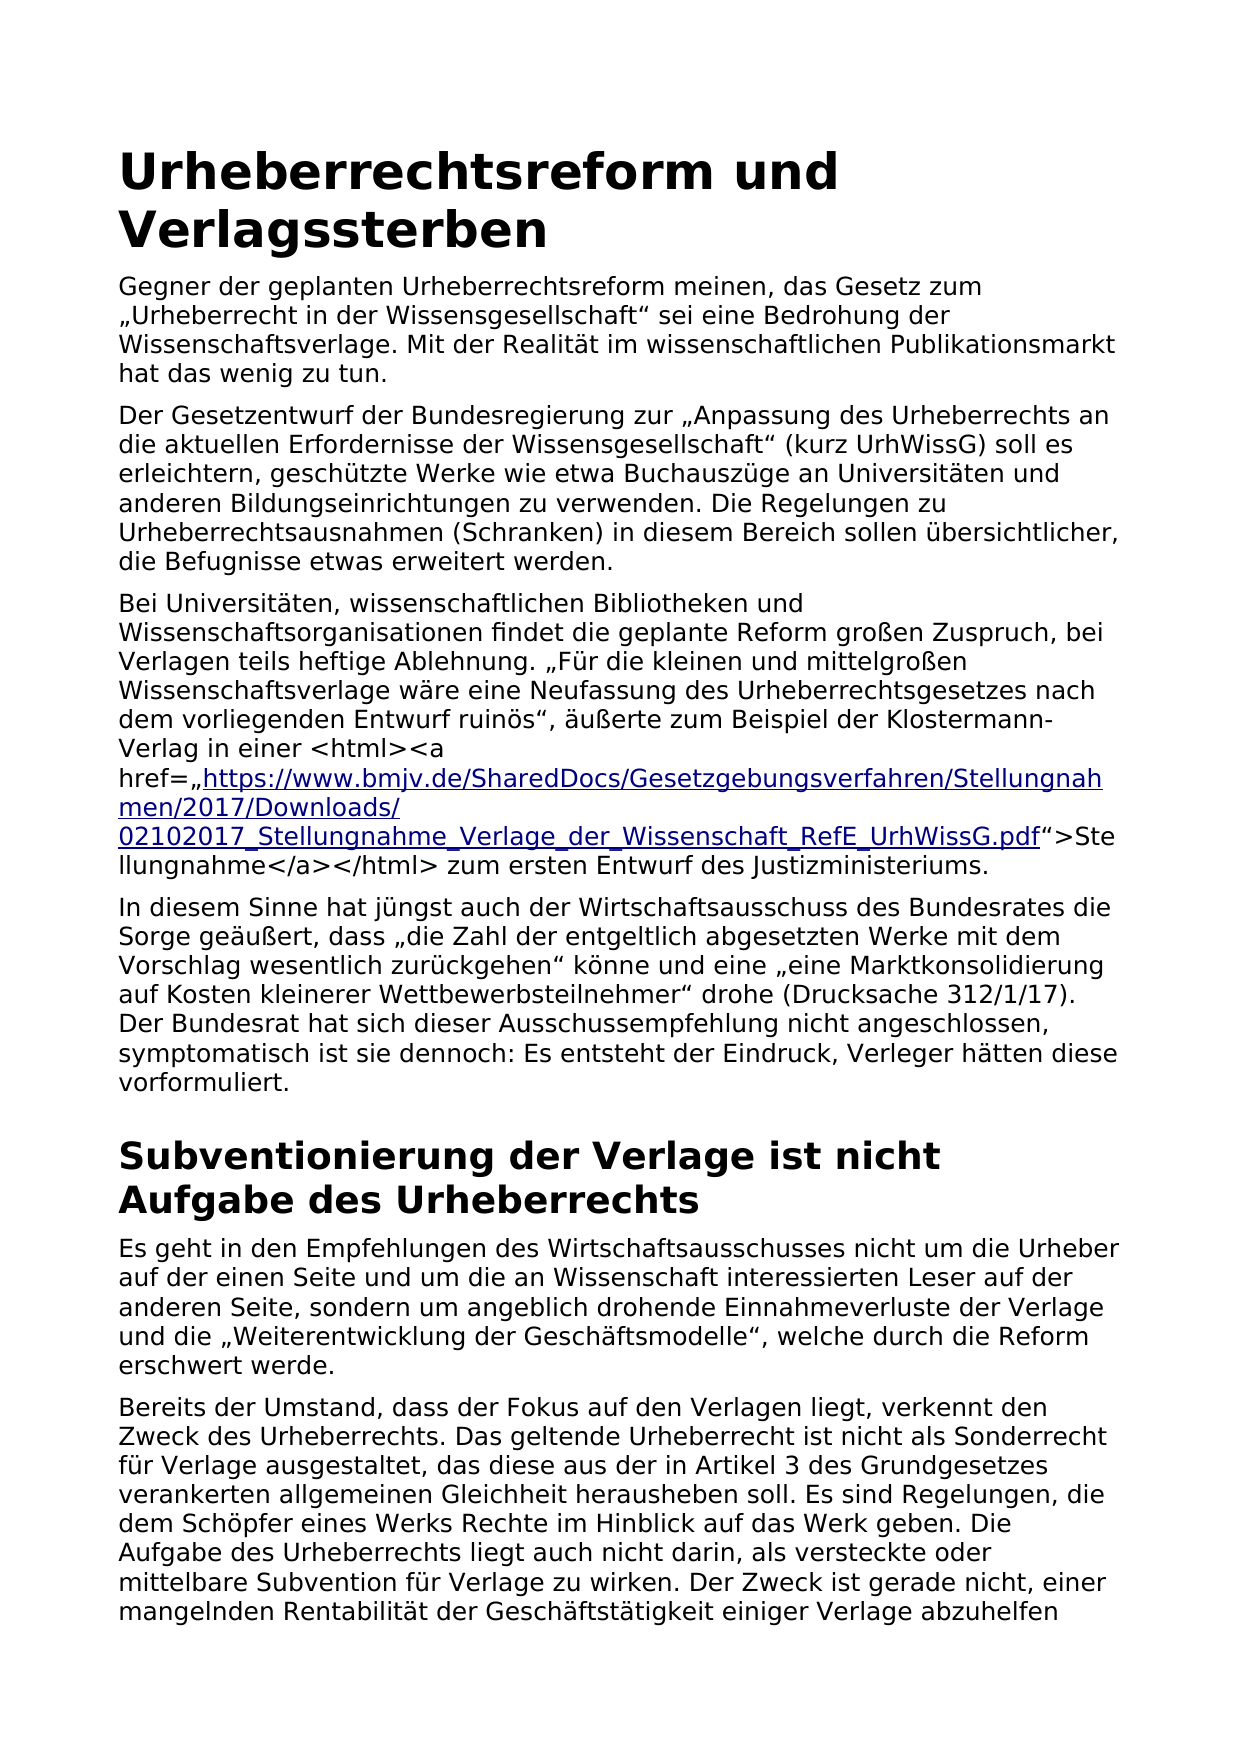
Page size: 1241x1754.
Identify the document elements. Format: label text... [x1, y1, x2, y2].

subtitle Subventionierung der Verlage ist nicht Aufgabe des Urheberrechts [118, 1134, 1122, 1222]
subtitle Urheberrechtsreform und Verlagssterben [118, 143, 1122, 259]
text Gegner der geplanten Urheberrechtsreform meinen, das Gesetz zum „Urheberrecht in der Wissensgesellschaft“ sei eine Bedrohung der Wissenschaftsverlage. Mit der Realität im wissenschaftlichen Publikationsmarkt hat das wenig zu tun. [118, 272, 1122, 389]
text In diesem Sinne hat jüngst auch der Wirtschaftsausschuss des Bundesrates die Sorge geäußert, dass „die Zahl der entgeltlich abgesetzten Werke mit dem Vorschlag wesentlich zurückgehen“ könne und eine „eine Marktkonsolidierung auf Kosten kleinerer Wettbewerbsteilnehmer“ drohe (Drucksache 312/1/17). Der Bundesrat hat sich dieser Ausschussempfehlung nicht angeschlossen, symptomatisch ist sie dennoch: Es entsteht der Eindruck, Verleger hätten diese vorformuliert. [118, 893, 1122, 1097]
text Bereits der Umstand, dass der Fokus auf den Verlagen liegt, verkennt den Zweck des Urheberrechts. Das geltende Urheberrecht ist nicht als Sonderrecht für Verlage ausgestaltet, das diese aus der in Artikel 3 des Grundgesetzes verankerten allgemeinen Gleichheit herausheben soll. Es sind Regelungen, die dem Schöpfer eines Werks Rechte im Hinblick auf das Werk geben. Die Aufgabe des Urheberrechts liegt auch nicht darin, als versteckte oder mittelbare Subvention für Verlage zu wirken. Der Zweck ist gerade nicht, einer mangelnden Rentabilität der Geschäftstätigkeit einiger Verlage abzuhelfen [118, 1393, 1122, 1626]
text Der Gesetzentwurf der Bundesregierung zur „Anpassung des Urheberrechts an die aktuellen Erfordernisse der Wissensgesellschaft“ (kurz UrhWissG) soll es erleichtern, geschützte Werke wie etwa Buchauszüge an Universitäten und anderen Bildungseinrichtungen zu verwenden. Die Regelungen zu Urheberrechtsausnahmen (Schranken) in diesem Bereich sollen übersichtlicher, die Befugnisse etwas erweitert werden. [118, 401, 1122, 576]
text Bei Universitäten, wissenschaftlichen Bibliotheken und Wissenschaftsorganisationen findet die geplante Reform großen Zuspruch, bei Verlagen teils heftige Ablehnung. „Für die kleinen und mittelgroßen Wissenschaftsverlage wäre eine Neufassung des Urheberrechtsgesetzes nach dem vorliegenden Entwurf ruinös“, äußerte zum Beispiel der Klostermann-Verlag in einer <html><a href=„https://www.bmjv.de/SharedDocs/Gesetzgebungsverfahren/Stellungnahmen/2017/Downloads/02102017_Stellungnahme_Verlage_der_Wissenschaft_RefE_UrhWissG.pdf“>Stellungnahme</a></html> zum ersten Entwurf des Justizministeriums. [118, 589, 1122, 880]
text Es geht in den Empfehlungen des Wirtschaftsausschusses nicht um die Urheber auf der einen Seite und um die an Wissenschaft interessierten Leser auf der anderen Seite, sondern um angeblich drohende Einnahmeverluste der Verlage und die „Weiterentwicklung der Geschäftsmodelle“, welche durch die Reform erschwert werde. [118, 1234, 1122, 1380]
